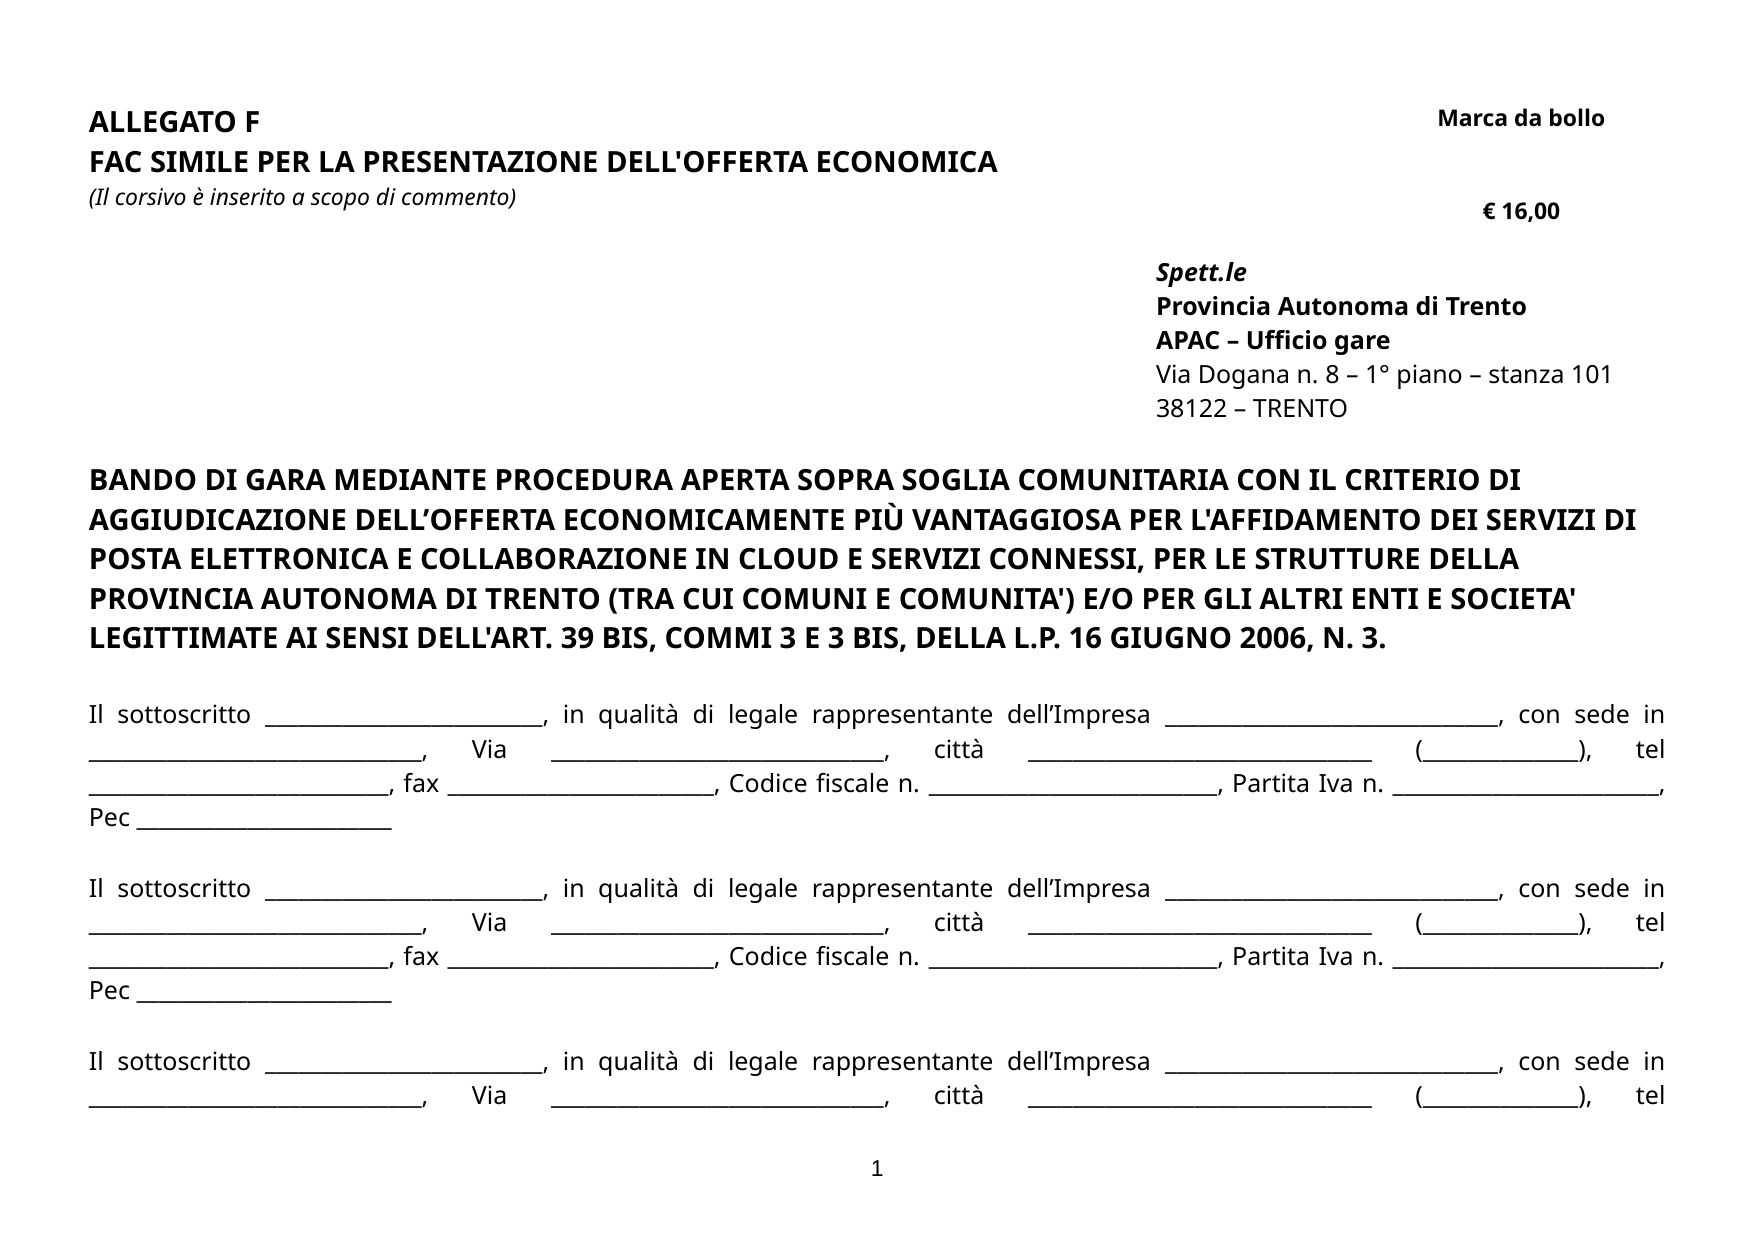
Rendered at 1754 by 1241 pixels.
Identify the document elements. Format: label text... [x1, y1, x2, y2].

table_header Marca da bollo € 16,00 [1373, 90, 1669, 255]
text Il sottoscritto _________________________, in qualità di legale rappresentante dell’Impresa ______________________________, con sede in ______________________________, Via ______________________________, città _______________________________ (______________), tel ___________________________, fax ________________________, Codice fiscale n. __________________________, Partita Iva n. ________________________, Pec _______________________ [89, 697, 1665, 833]
table_header ALLEGATO F FAC SIMILE PER LA PRESENTAZIONE DELL'OFFERTA ECONOMICA (Il corsivo è inserito a scopo di commento) [78, 90, 1373, 255]
text BANDO DI GARA MEDIANTE PROCEDURA APERTA SOPRA SOGLIA COMUNITARIA CON IL CRITERIO DI AGGIUDICAZIONE DELL’OFFERTA ECONOMICAMENTE PIÙ VANTAGGIOSA PER L'AFFIDAMENTO DEI SERVIZI DI POSTA ELETTRONICA E COLLABORAZIONE IN CLOUD E SERVIZI CONNESSI, PER LE STRUTTURE DELLA PROVINCIA AUTONOMA DI TRENTO (TRA CUI COMUNI E COMUNITA') E/O PER GLI ALTRI ENTI E SOCIETA' LEGITTIMATE AI SENSI DELL'ART. 39 BIS, COMMI 3 E 3 BIS, DELLA L.P. 16 GIUGNO 2006, N. 3. [89, 459, 1651, 657]
subtitle Spett.le [1156, 255, 1665, 289]
text 38122 – TRENTO [1156, 391, 1665, 425]
text Via Dogana n. 8 – 1° piano – stanza 101 [1156, 357, 1665, 391]
text APAC – Ufficio gare [1156, 323, 1665, 357]
text Provincia Autonoma di Trento [1156, 289, 1665, 323]
text Il sottoscritto _________________________, in qualità di legale rappresentante dell’Impresa ______________________________, con sede in ______________________________, Via ______________________________, città _______________________________ (______________), tel [89, 1043, 1665, 1112]
text Il sottoscritto _________________________, in qualità di legale rappresentante dell’Impresa ______________________________, con sede in ______________________________, Via ______________________________, città _______________________________ (______________), tel ___________________________, fax ________________________, Codice fiscale n. __________________________, Partita Iva n. ________________________, Pec _______________________ [89, 870, 1665, 1007]
